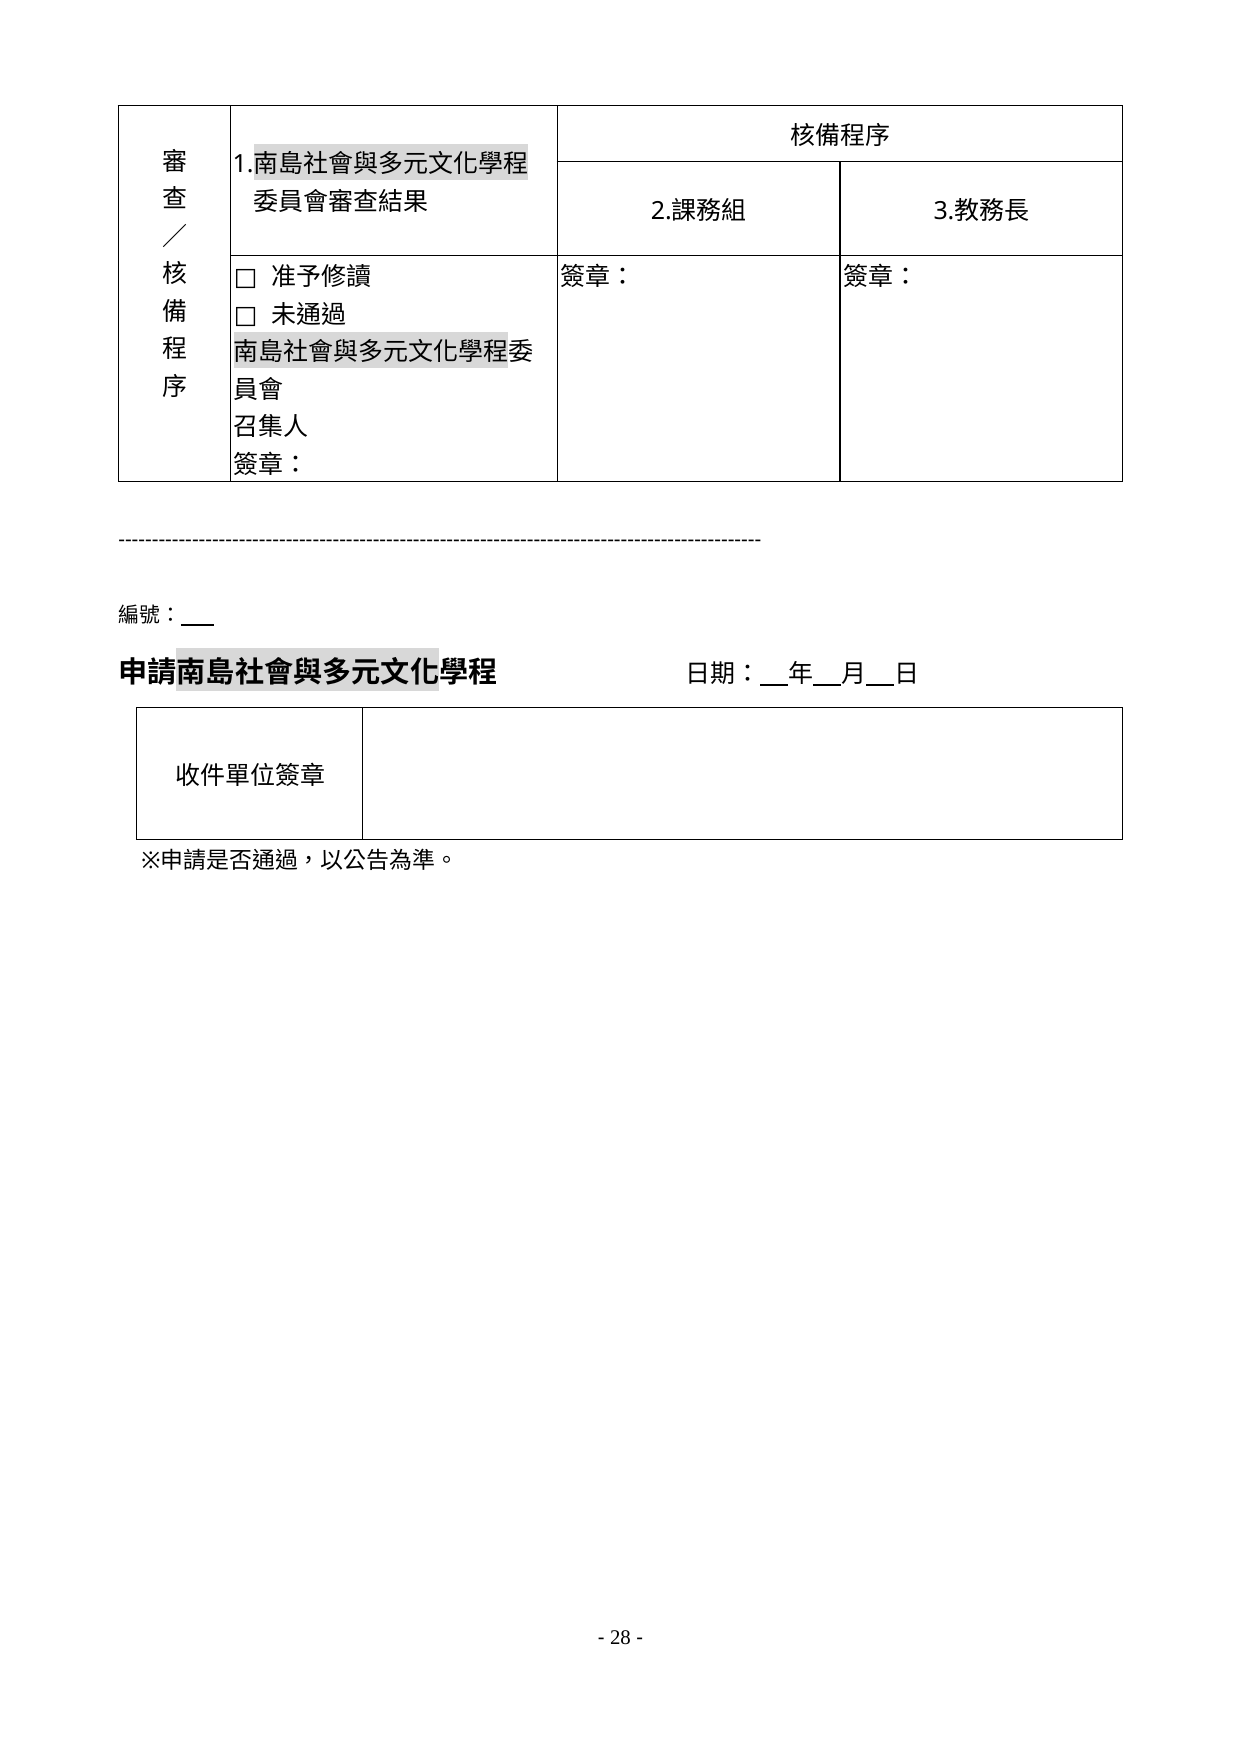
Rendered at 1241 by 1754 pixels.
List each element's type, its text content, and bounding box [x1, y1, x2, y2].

text ※申請是否通過，以公告為準。 [118, 840, 1122, 877]
table_cell 簽章： [558, 256, 839, 481]
table_cell 簽章： [841, 256, 1122, 481]
text 編號： [118, 594, 1122, 632]
table_header 審 查 ／ 核 備 程 序 [119, 106, 230, 481]
table_header 1.南島社會與多元文化學程 委員會審查結果 [231, 106, 557, 255]
table_header 核備程序 [558, 106, 1122, 161]
table_cell 3.教務長 [841, 162, 1122, 255]
table_header 收件單位簽章 [137, 708, 362, 839]
table_cell 2.課務組 [558, 162, 839, 255]
text ------------------------------------------------------------------------------------------------ [118, 519, 1122, 557]
text 申請南島社會與多元文化學程 日期： 年 月 日 [118, 632, 1122, 707]
table_header [363, 708, 1122, 839]
table_cell 准予修讀 未通過 南島社會與多元文化學程委員會 召集人 簽章： [231, 256, 557, 481]
